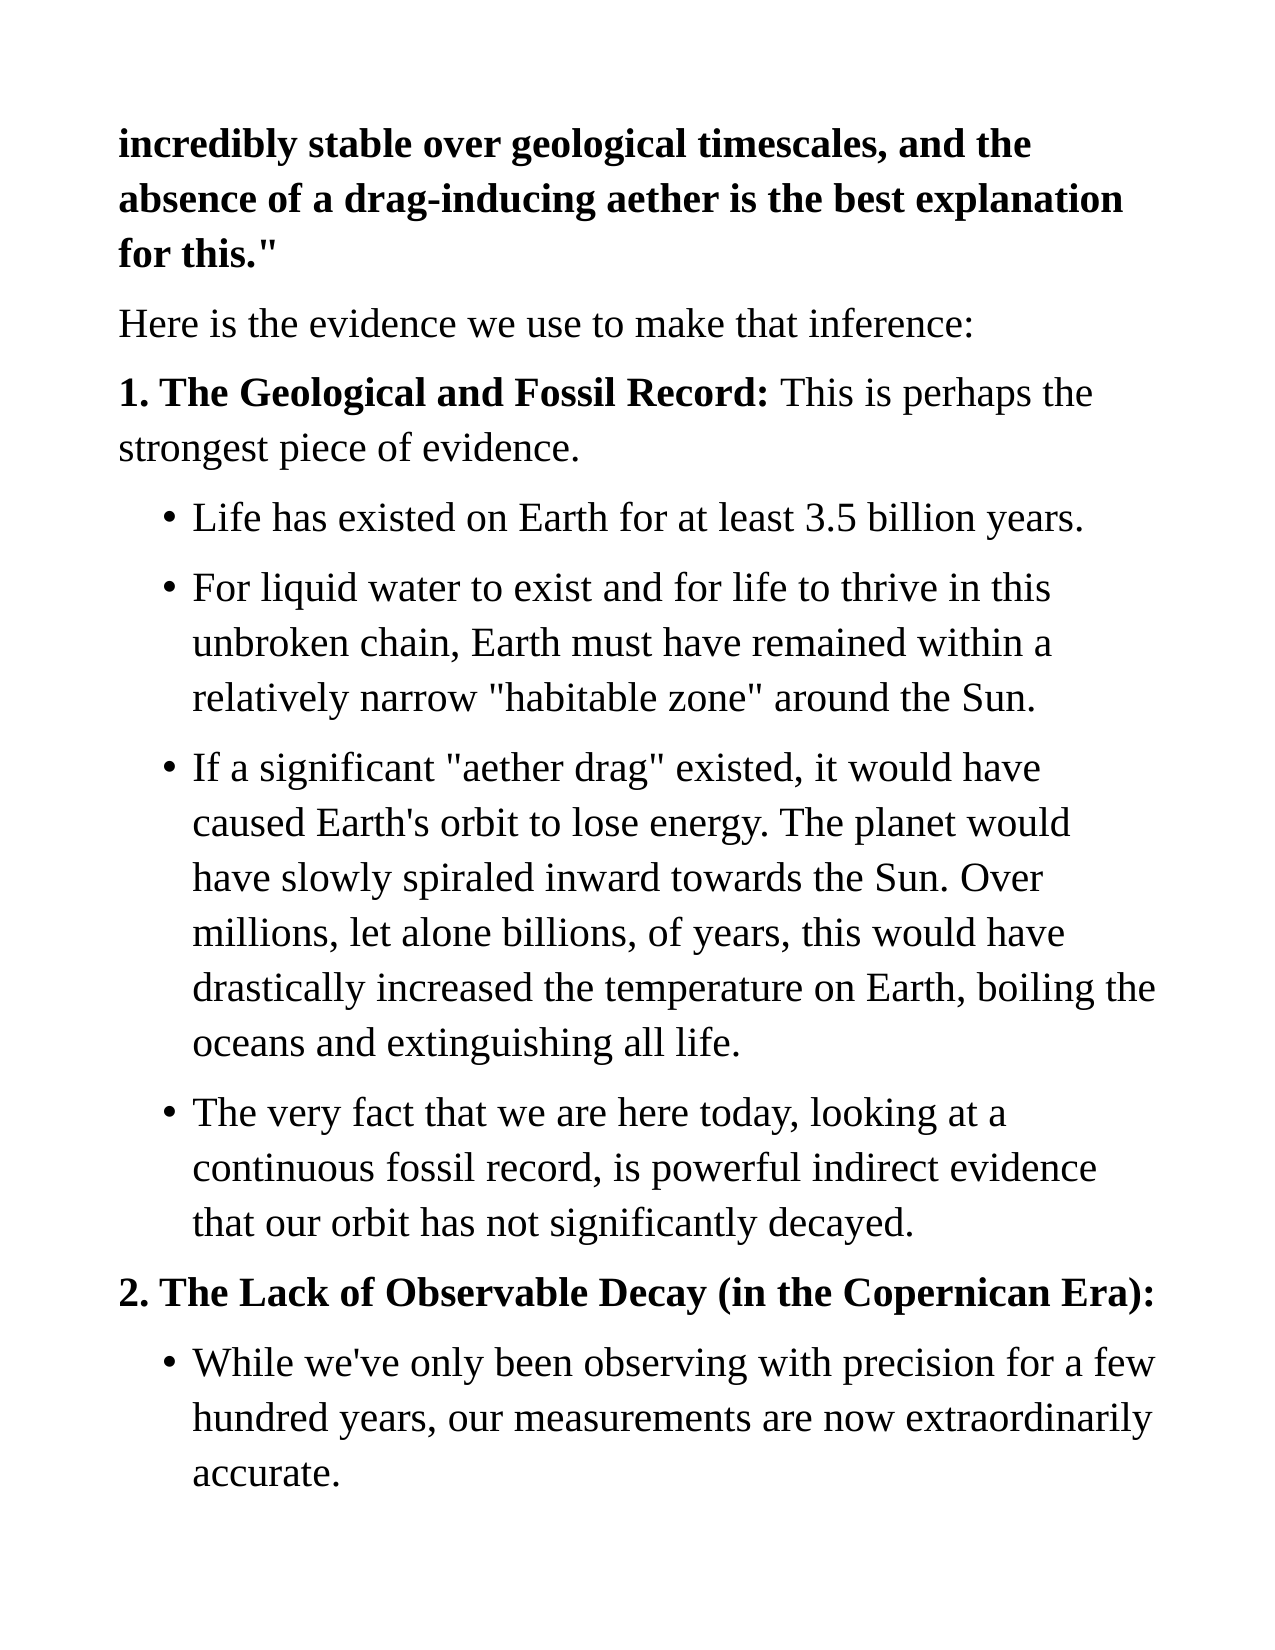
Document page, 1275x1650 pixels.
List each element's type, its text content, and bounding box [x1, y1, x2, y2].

list The very fact that we are here today, looking at a continuous fossil record, is powerful indirect evidence that our orbit has not significantly decayed. [162, 1088, 1157, 1246]
text 2. The Lack of Observable Decay (in the Copernican Era): [118, 1268, 1157, 1316]
text incredibly stable over geological timescales, and the absence of a drag-inducing aether is the best explanation for this." [118, 118, 1157, 276]
list Life has existed on Earth for at least 3.5 billion years. [162, 492, 1157, 541]
list For liquid water to exist and for life to thrive in this unbroken chain, Earth must have remained within a relatively narrow "habitable zone" around the Sun. [162, 562, 1157, 721]
list If a significant "aether drag" existed, it would have caused Earth's orbit to lose energy. The planet would have slowly spiraled inward towards the Sun. Over millions, let alone billions, of years, this would have drastically increased the temperature on Earth, boiling the oceans and extinguishing all life. [162, 742, 1157, 1066]
text Here is the evidence we use to make that inference: [118, 298, 1157, 346]
list While we've only been observing with precision for a few hundred years, our measurements are now extraordinarily accurate. [162, 1337, 1157, 1496]
text 1. The Geological and Fossil Record: This is perhaps the strongest piece of evidence. [118, 368, 1157, 471]
